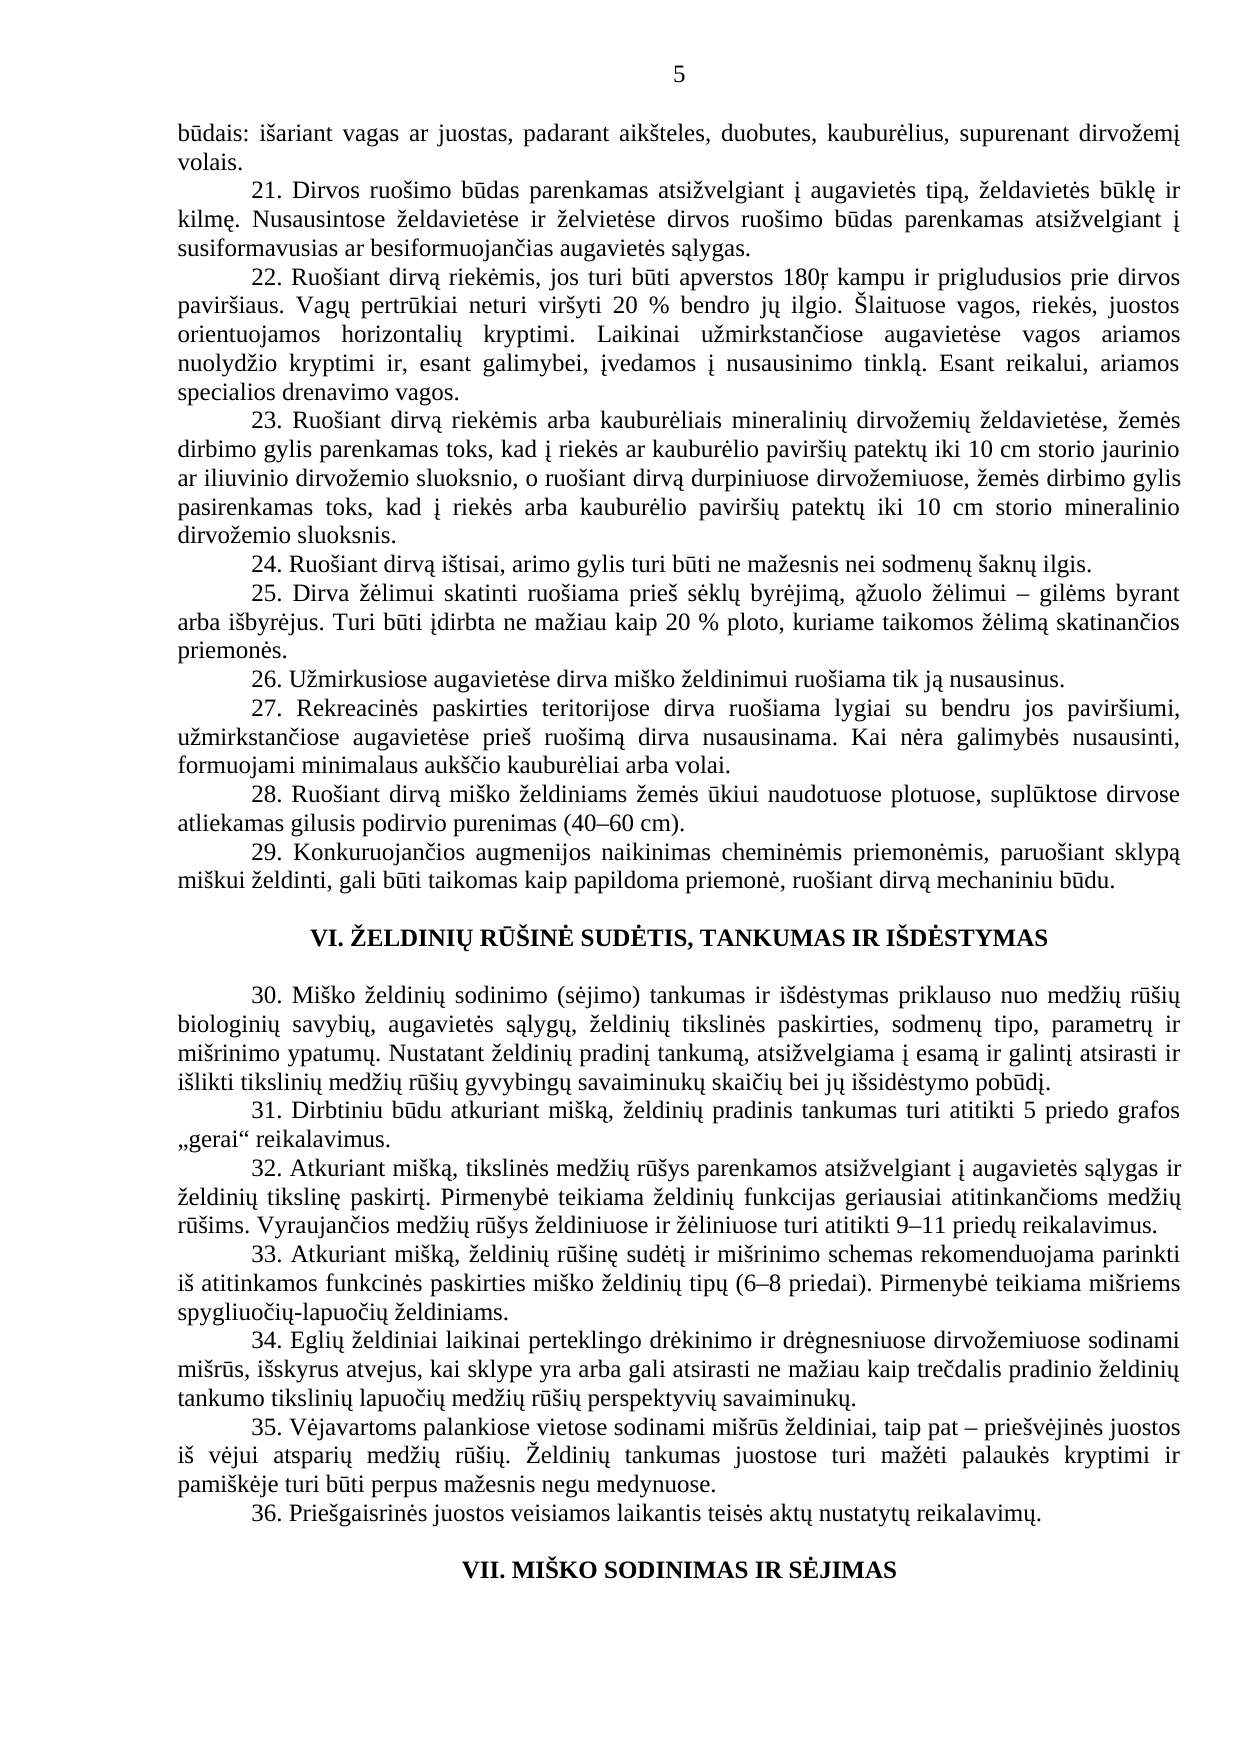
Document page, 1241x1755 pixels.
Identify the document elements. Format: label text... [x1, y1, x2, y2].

text VII. MIŠKO SODINIMAS IR SĖJIMAS [177, 1556, 1181, 1584]
text 31. Dirbtiniu būdu atkuriant mišką, želdinių pradinis tankumas turi atitikti 5 priedo grafos „gerai“ reikalavimus. [177, 1096, 1181, 1153]
text būdais: išariant vagas ar juostas, padarant aikšteles, duobutes, kauburėlius, supurenant dirvožemį volais. [177, 118, 1181, 176]
text 35. Vėjavartoms palankiose vietose sodinami mišrūs želdiniai, taip pat – priešvėjinės juostos iš vėjui atsparių medžių rūšių. Želdinių tankumas juostose turi mažėti palaukės kryptimi ir pamiškėje turi būti perpus mažesnis negu medynuose. [177, 1412, 1181, 1498]
text 29. Konkuruojančios augmenijos naikinimas cheminėmis priemonėmis, paruošiant sklypą miškui želdinti, gali būti taikomas kaip papildoma priemonė, ruošiant dirvą mechaniniu būdu. [177, 837, 1181, 894]
text VI. ŽELDINIŲ RŪŠINĖ SUDĖTIS, TANKUMAS IR IŠDĖSTYMAS [177, 923, 1181, 952]
text 33. Atkuriant mišką, želdinių rūšinę sudėtį ir mišrinimo schemas rekomenduojama parinkti iš atitinkamos funkcinės paskirties miško želdinių tipų (6–8 priedai). Pirmenybė teikiama mišriems spygliuočių-lapuočių želdiniams. [177, 1239, 1181, 1326]
text 22. Ruošiant dirvą riekėmis, jos turi būti apverstos 180ŗ kampu ir prigludusios prie dirvos paviršiaus. Vagų pertrūkiai neturi viršyti 20 % bendro jų ilgio. Šlaituose vagos, riekės, juostos orientuojamos horizontalių kryptimi. Laikinai užmirkstančiose augavietėse vagos ariamos nuolydžio kryptimi ir, esant galimybei, įvedamos į nusausinimo tinklą. Esant reikalui, ariamos specialios drenavimo vagos. [177, 262, 1181, 406]
text 23. Ruošiant dirvą riekėmis arba kauburėliais mineralinių dirvožemių želdavietėse, žemės dirbimo gylis parenkamas toks, kad į riekės ar kauburėlio paviršių patektų iki 10 cm storio jaurinio ar iliuvinio dirvožemio sluoksnio, o ruošiant dirvą durpiniuose dirvožemiuose, žemės dirbimo gylis pasirenkamas toks, kad į riekės arba kauburėlio paviršių patektų iki 10 cm storio mineralinio dirvožemio sluoksnis. [177, 406, 1181, 549]
text 30. Miško želdinių sodinimo (sėjimo) tankumas ir išdėstymas priklauso nuo medžių rūšių biologinių savybių, augavietės sąlygų, želdinių tikslinės paskirties, sodmenų tipo, parametrų ir mišrinimo ypatumų. Nustatant želdinių pradinį tankumą, atsižvelgiama į esamą ir galintį atsirasti ir išlikti tikslinių medžių rūšių gyvybingų savaiminukų skaičių bei jų išsidėstymo pobūdį. [177, 981, 1181, 1096]
text 26. Užmirkusiose augavietėse dirva miško želdinimui ruošiama tik ją nusausinus. [177, 664, 1181, 693]
text 21. Dirvos ruošimo būdas parenkamas atsižvelgiant į augavietės tipą, želdavietės būklę ir kilmę. Nusausintose želdavietėse ir želvietėse dirvos ruošimo būdas parenkamas atsižvelgiant į susiformavusias ar besiformuojančias augavietės sąlygas. [177, 176, 1181, 262]
text 25. Dirva žėlimui skatinti ruošiama prieš sėklų byrėjimą, ąžuolo žėlimui – gilėms byrant arba išbyrėjus. Turi būti įdirbta ne mažiau kaip 20 % ploto, kuriame taikomos žėlimą skatinančios priemonės. [177, 578, 1181, 664]
text 32. Atkuriant mišką, tikslinės medžių rūšys parenkamos atsižvelgiant į augavietės sąlygas ir želdinių tikslinę paskirtį. Pirmenybė teikiama želdinių funkcijas geriausiai atitinkančioms medžių rūšims. Vyraujančios medžių rūšys želdiniuose ir žėliniuose turi atitikti 9–11 priedų reikalavimus. [177, 1153, 1181, 1239]
text 24. Ruošiant dirvą ištisai, arimo gylis turi būti ne mažesnis nei sodmenų šaknų ilgis. [177, 549, 1181, 578]
text 34. Eglių želdiniai laikinai perteklingo drėkinimo ir drėgnesniuose dirvožemiuose sodinami mišrūs, išskyrus atvejus, kai sklype yra arba gali atsirasti ne mažiau kaip trečdalis pradinio želdinių tankumo tikslinių lapuočių medžių rūšių perspektyvių savaiminukų. [177, 1326, 1181, 1412]
text 36. Priešgaisrinės juostos veisiamos laikantis teisės aktų nustatytų reikalavimų. [177, 1498, 1181, 1527]
text 28. Ruošiant dirvą miško želdiniams žemės ūkiui naudotuose plotuose, suplūktose dirvose atliekamas gilusis podirvio purenimas (40–60 cm). [177, 779, 1181, 837]
text 27. Rekreacinės paskirties teritorijose dirva ruošiama lygiai su bendru jos paviršiumi, užmirkstančiose augavietėse prieš ruošimą dirva nusausinama. Kai nėra galimybės nusausinti, formuojami minimalaus aukščio kauburėliai arba volai. [177, 693, 1181, 779]
